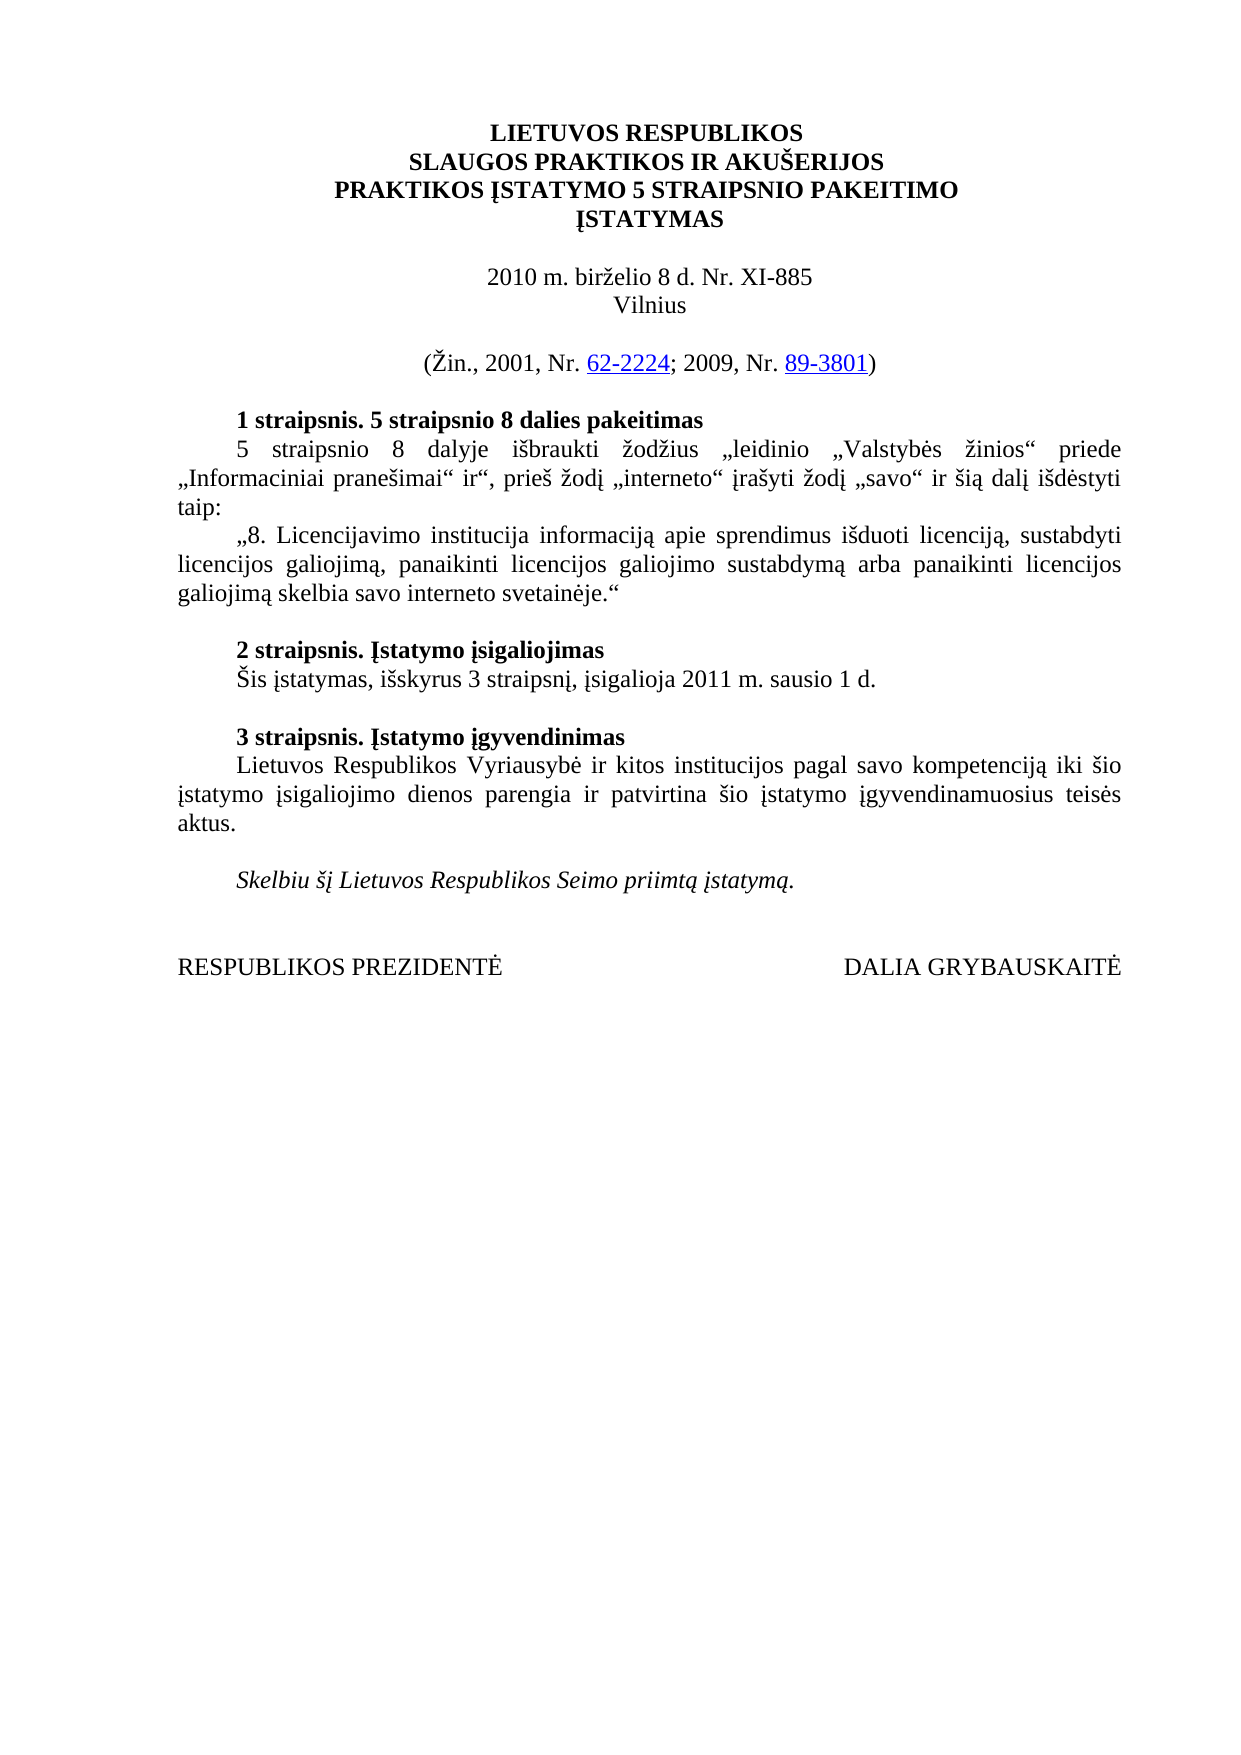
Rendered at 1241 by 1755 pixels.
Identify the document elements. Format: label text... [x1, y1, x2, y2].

text Vilnius [177, 291, 1122, 319]
text Šis įstatymas, išskyrus 3 straipsnį, įsigalioja 2011 m. sausio 1 d. [177, 664, 1122, 693]
text „8. Licencijavimo institucija informaciją apie sprendimus išduoti licenciją, sustabdyti licencijos galiojimą, panaikinti licencijos galiojimo sustabdymą arba panaikinti licencijos galiojimą skelbia savo interneto svetainėje.“ [177, 521, 1122, 607]
text LIETUVOS RESPUBLIKOS SLAUGOS PRAKTIKOS IR AKUŠERIJOS PRAKTIKOS ĮSTATYMO 5 STRAIPSNIO PAKEITIMO ĮSTATYMAS [177, 118, 1122, 233]
text (Žin., 2001, Nr. 62-2224; 2009, Nr. 89-3801) [177, 348, 1122, 377]
text Lietuvos Respublikos Vyriausybė ir kitos institucijos pagal savo kompetenciją iki šio įstatymo įsigaliojimo dienos parengia ir patvirtina šio įstatymo įgyvendinamuosius teisės aktus. [177, 751, 1122, 837]
text RESPUBLIKOS PREZIDENTĖ DALIA GRYBAUSKAITĖ [177, 952, 1122, 981]
text 2010 m. birželio 8 d. Nr. XI-885 [177, 262, 1122, 291]
text 3 straipsnis. Įstatymo įgyvendinimas [177, 722, 1122, 751]
text 2 straipsnis. Įstatymo įsigaliojimas [177, 636, 1122, 664]
text 1 straipsnis. 5 straipsnio 8 dalies pakeitimas [177, 406, 1122, 434]
text 5 straipsnio 8 dalyje išbraukti žodžius „leidinio „Valstybės žinios“ priede „Informaciniai pranešimai“ ir“, prieš žodį „interneto“ įrašyti žodį „savo“ ir šią dalį išdėstyti taip: [177, 434, 1122, 521]
text Skelbiu šį Lietuvos Respublikos Seimo priimtą įstatymą. [177, 866, 1122, 894]
